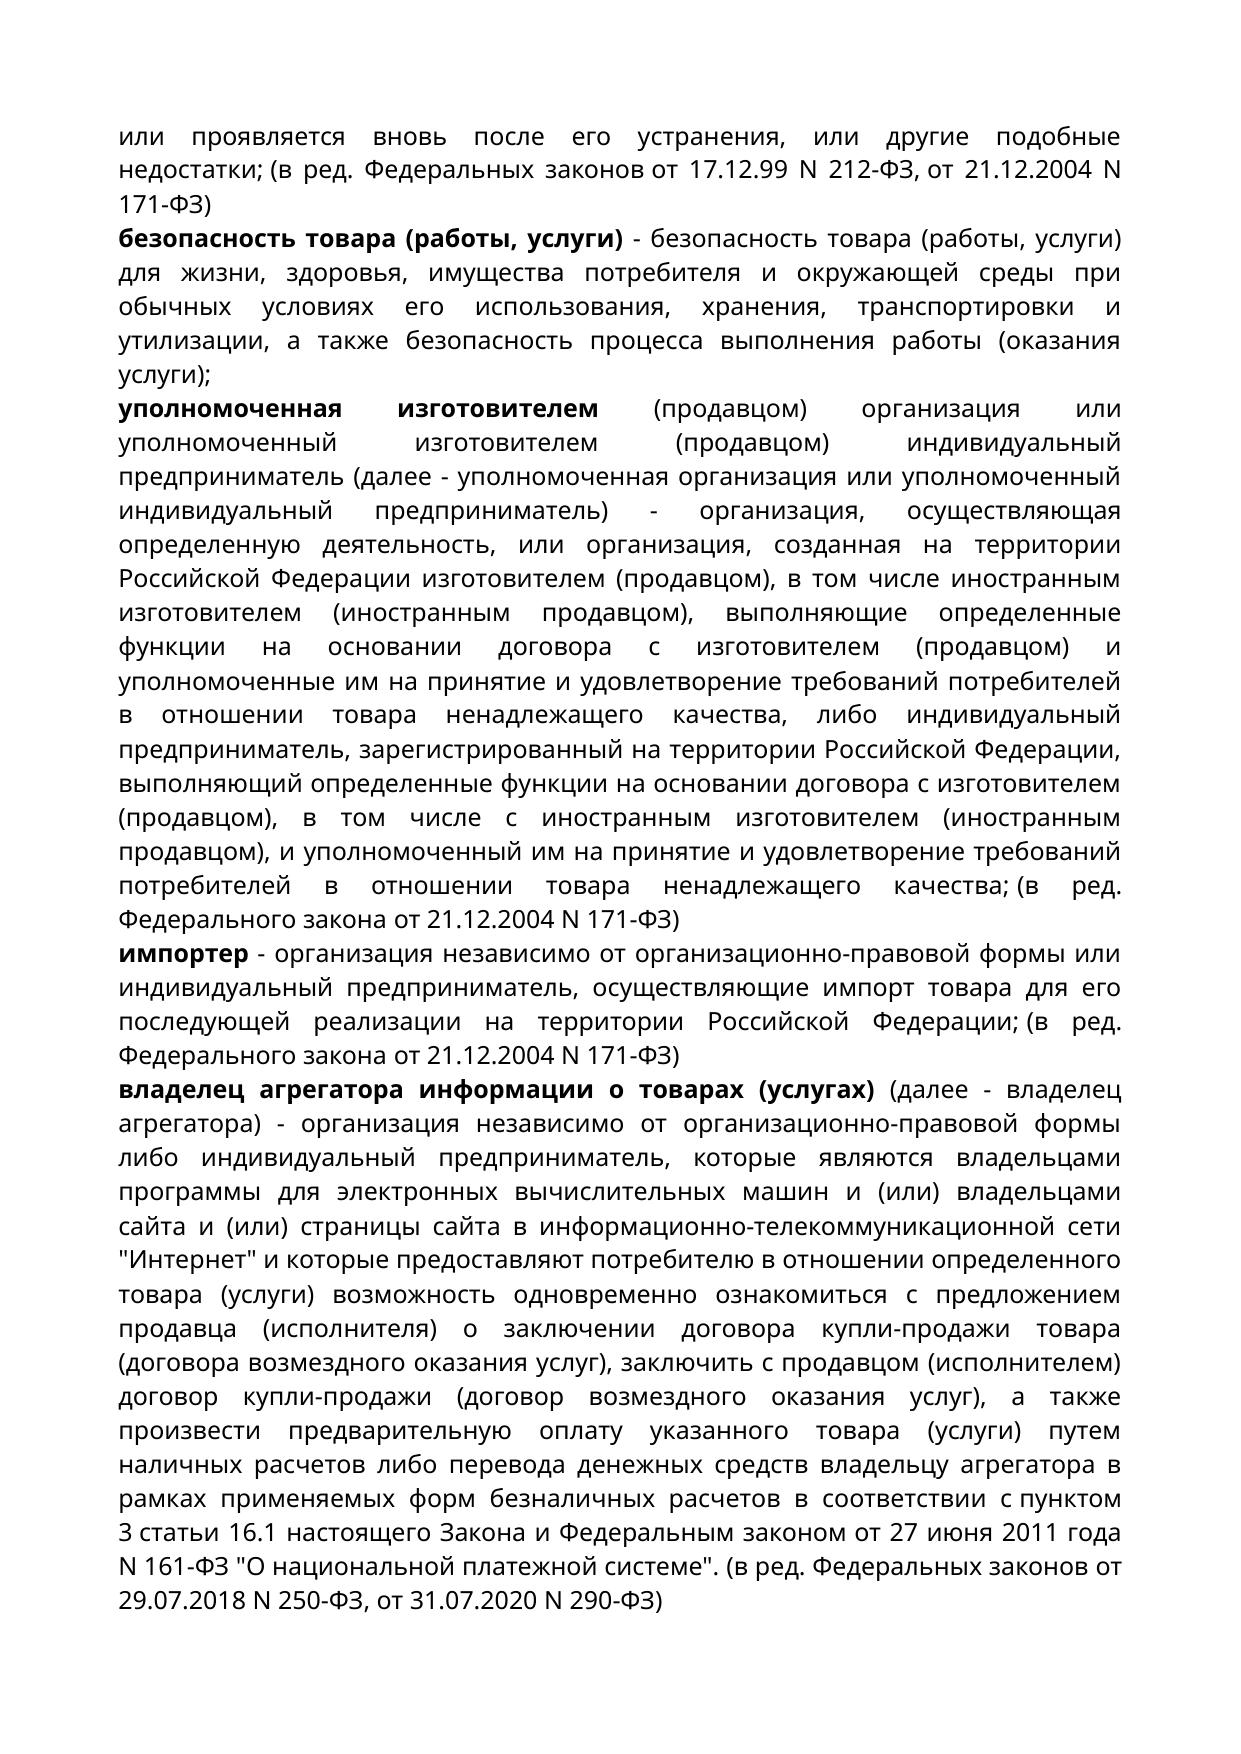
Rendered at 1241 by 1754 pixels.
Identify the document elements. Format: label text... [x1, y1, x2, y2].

text или проявляется вновь после его устранения, или другие подобные недостатки; (в ред. Федеральных законов от 17.12.99 N 212-ФЗ, от 21.12.2004 N 171-ФЗ) [118, 118, 1122, 220]
text владелец агрегатора информации о товарах (услугах) (далее - владелец агрегатора) - организация независимо от организационно-правовой формы либо индивидуальный предприниматель, которые являются владельцами программы для электронных вычислительных машин и (или) владельцами сайта и (или) страницы сайта в информационно-телекоммуникационной сети "Интернет" и которые предоставляют потребителю в отношении определенного товара (услуги) возможность одновременно ознакомиться с предложением продавца (исполнителя) о заключении договора купли-продажи товара (договора возмездного оказания услуг), заключить с продавцом (исполнителем) договор купли-продажи (договор возмездного оказания услуг), а также произвести предварительную оплату указанного товара (услуги) путем наличных расчетов либо перевода денежных средств владельцу агрегатора в рамках применяемых форм безналичных расчетов в соответствии с пунктом 3 статьи 16.1 настоящего Закона и Федеральным законом от 27 июня 2011 года N 161-ФЗ "О национальной платежной системе". (в ред. Федеральных законов от 29.07.2018 N 250-ФЗ, от 31.07.2020 N 290-ФЗ) [118, 1072, 1122, 1617]
text безопасность товара (работы, услуги) - безопасность товара (работы, услуги) для жизни, здоровья, имущества потребителя и окружающей среды при обычных условиях его использования, хранения, транспортировки и утилизации, а также безопасность процесса выполнения работы (оказания услуги); [118, 220, 1122, 391]
text уполномоченная изготовителем (продавцом) организация или уполномоченный изготовителем (продавцом) индивидуальный предприниматель (далее - уполномоченная организация или уполномоченный индивидуальный предприниматель) - организация, осуществляющая определенную деятельность, или организация, созданная на территории Российской Федерации изготовителем (продавцом), в том числе иностранным изготовителем (иностранным продавцом), выполняющие определенные функции на основании договора с изготовителем (продавцом) и уполномоченные им на принятие и удовлетворение требований потребителей в отношении товара ненадлежащего качества, либо индивидуальный предприниматель, зарегистрированный на территории Российской Федерации, выполняющий определенные функции на основании договора с изготовителем (продавцом), в том числе с иностранным изготовителем (иностранным продавцом), и уполномоченный им на принятие и удовлетворение требований потребителей в отношении товара ненадлежащего качества; (в ред. Федерального закона от 21.12.2004 N 171-ФЗ) [118, 391, 1122, 936]
text импортер - организация независимо от организационно-правовой формы или индивидуальный предприниматель, осуществляющие импорт товара для его последующей реализации на территории Российской Федерации; (в ред. Федерального закона от 21.12.2004 N 171-ФЗ) [118, 936, 1122, 1072]
